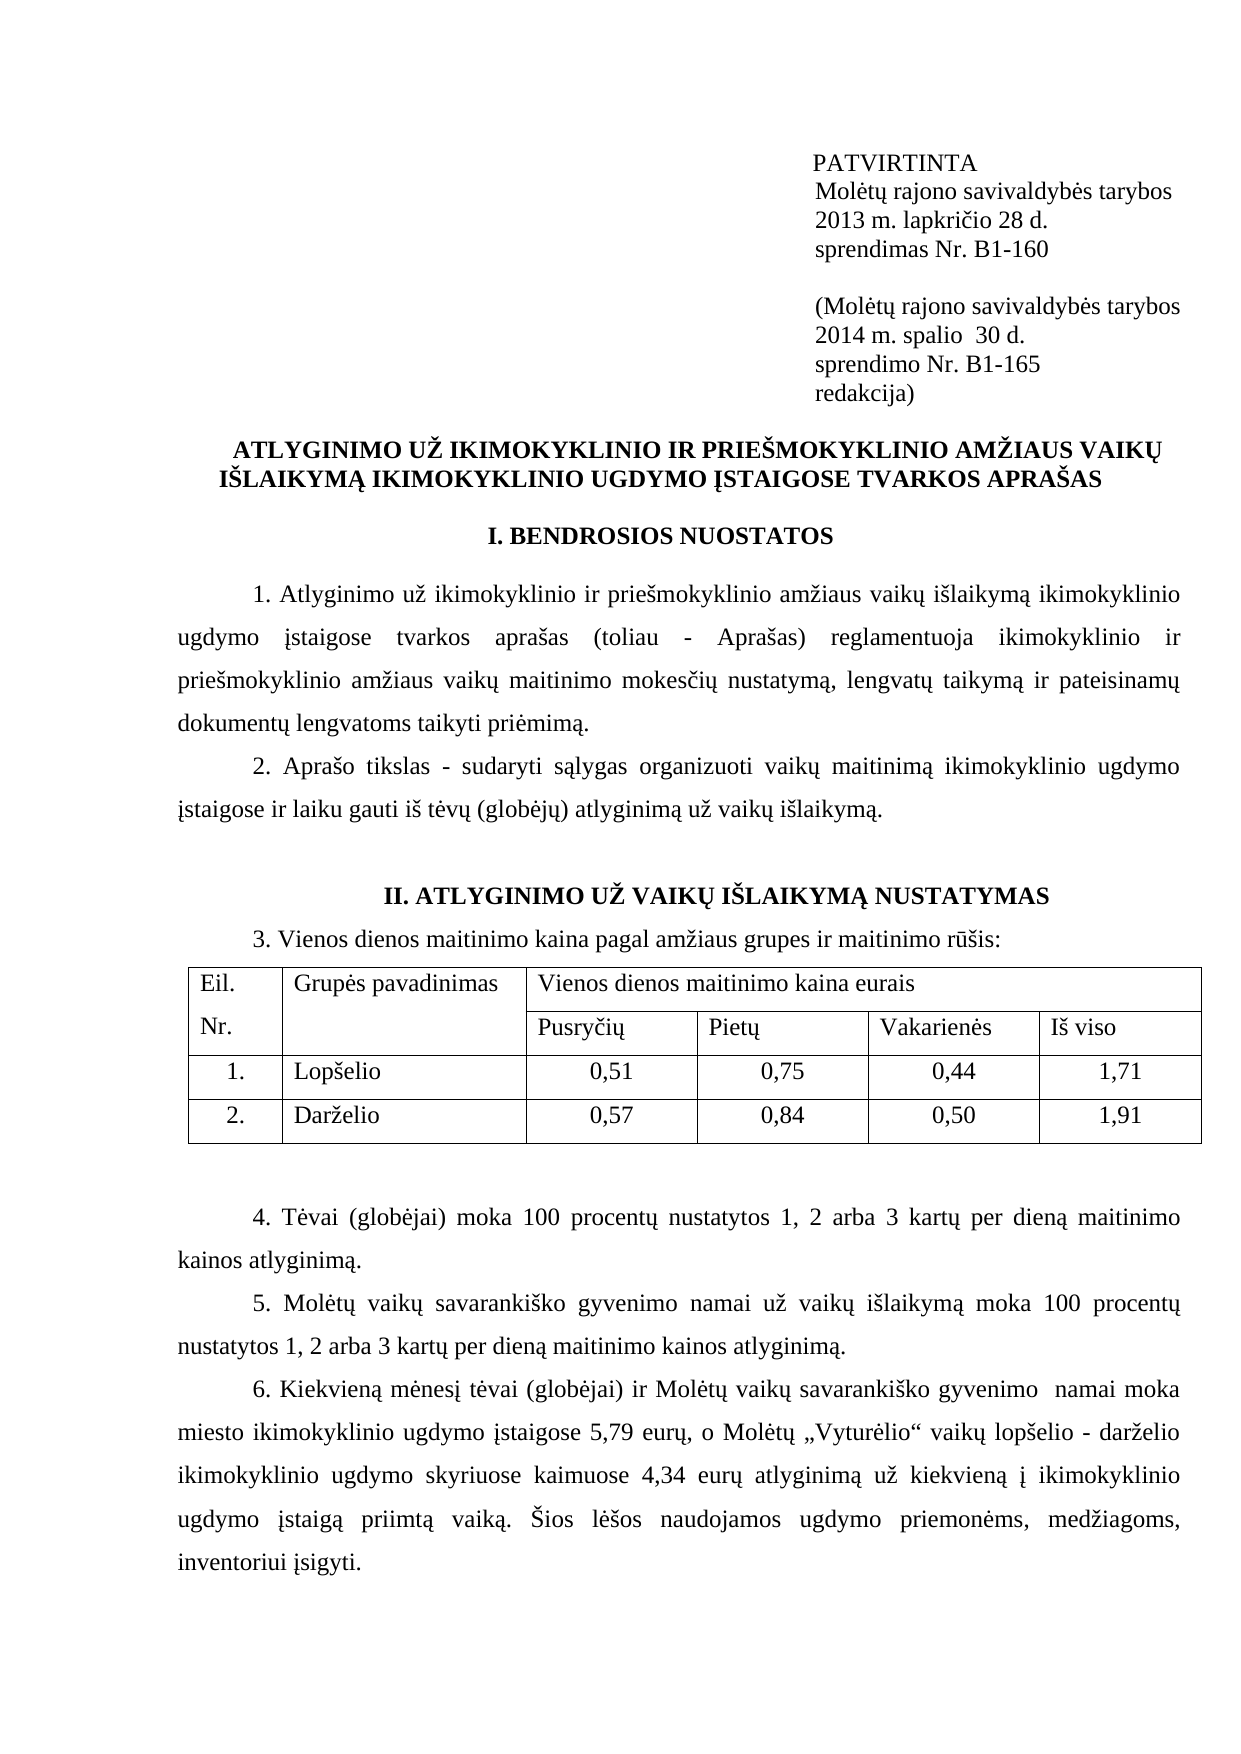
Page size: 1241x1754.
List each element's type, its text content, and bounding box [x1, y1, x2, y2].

text Molėtų rajono savivaldybės tarybos [815, 176, 1181, 205]
table_header Eil. Nr. [189, 968, 282, 1055]
text I. BENDROSIOS NUOSTATOS [65, 521, 1181, 550]
table_cell 0,84 [698, 1100, 868, 1143]
text 4. Tėvai (globėjai) moka 100 procentų nustatytos 1, 2 arba 3 kartų per dieną maitinimo kainos atlyginimą. [177, 1202, 1181, 1274]
table_cell 1. [189, 1056, 282, 1099]
table_cell 0,50 [869, 1100, 1039, 1143]
table_cell 1,71 [1040, 1056, 1201, 1099]
text redakcija) [815, 378, 1181, 406]
table_cell 0,51 [527, 1056, 697, 1099]
table_header Vienos dienos maitinimo kaina eurais [527, 968, 1201, 1011]
table_header Grupės pavadinimas [283, 968, 526, 1055]
text PATVIRTINTA [812, 148, 1181, 176]
text ATLYGINIMO UŽ IKIMOKYKLINIO IR PRIEŠMOKYKLINIO AMŽIAUS VAIKŲ IŠLAIKYMĄ IKIMOKYKLINIO UGDYMO ĮSTAIGOSE TVARKOS APRAŠAS [140, 435, 1181, 493]
text 2. Aprašo tikslas - sudaryti sąlygas organizuoti vaikų maitinimą ikimokyklinio ugdymo įstaigose ir laiku gauti iš tėvų (globėjų) atlyginimą už vaikų išlaikymą. [177, 751, 1181, 823]
table_cell 0,75 [698, 1056, 868, 1099]
table_cell Pietų [698, 1012, 868, 1055]
text (Molėtų rajono savivaldybės tarybos 2014 m. spalio 30 d. [815, 291, 1181, 349]
text sprendimas Nr. B1-160 [815, 234, 1181, 263]
text 3. Vienos dienos maitinimo kaina pagal amžiaus grupes ir maitinimo rūšis: [177, 924, 1181, 953]
text 6. Kiekvieną mėnesį tėvai (globėjai) ir Molėtų vaikų savarankiško gyvenimo namai moka miesto ikimokyklinio ugdymo įstaigose 5,79 eurų, o Molėtų „Vyturėlio“ vaikų lopšelio - darželio ikimokyklinio ugdymo skyriuose kaimuose 4,34 eurų atlyginimą už kiekvieną į ikimokyklinio ugdymo įstaigą priimtą vaiką. Šios lėšos naudojamos ugdymo priemonėms, medžiagoms, inventoriui įsigyti. [177, 1374, 1181, 1576]
text sprendimo Nr. B1-165 [815, 349, 1181, 378]
table_cell Lopšelio [283, 1056, 526, 1099]
table_cell 1,91 [1040, 1100, 1201, 1143]
text 5. Molėtų vaikų savarankiško gyvenimo namai už vaikų išlaikymą moka 100 procentų nustatytos 1, 2 arba 3 kartų per dieną maitinimo kainos atlyginimą. [177, 1288, 1181, 1360]
table_cell 0,57 [527, 1100, 697, 1143]
table_cell Iš viso [1040, 1012, 1201, 1055]
table_cell 0,44 [869, 1056, 1039, 1099]
text 2013 m. lapkričio 28 d. [815, 205, 1181, 234]
table_cell 2. [189, 1100, 282, 1143]
table_cell Pusryčių [527, 1012, 697, 1055]
table_cell Vakarienės [869, 1012, 1039, 1055]
text II. ATLYGINIMO UŽ VAIKŲ IŠLAIKYMĄ NUSTATYMAS [177, 881, 1181, 909]
text 1. Atlyginimo už ikimokyklinio ir priešmokyklinio amžiaus vaikų išlaikymą ikimokyklinio ugdymo įstaigose tvarkos aprašas (toliau - Aprašas) reglamentuoja ikimokyklinio ir priešmokyklinio amžiaus vaikų maitinimo mokesčių nustatymą, lengvatų taikymą ir pateisinamų dokumentų lengvatoms taikyti priėmimą. [177, 579, 1181, 737]
table_cell Darželio [283, 1100, 526, 1143]
